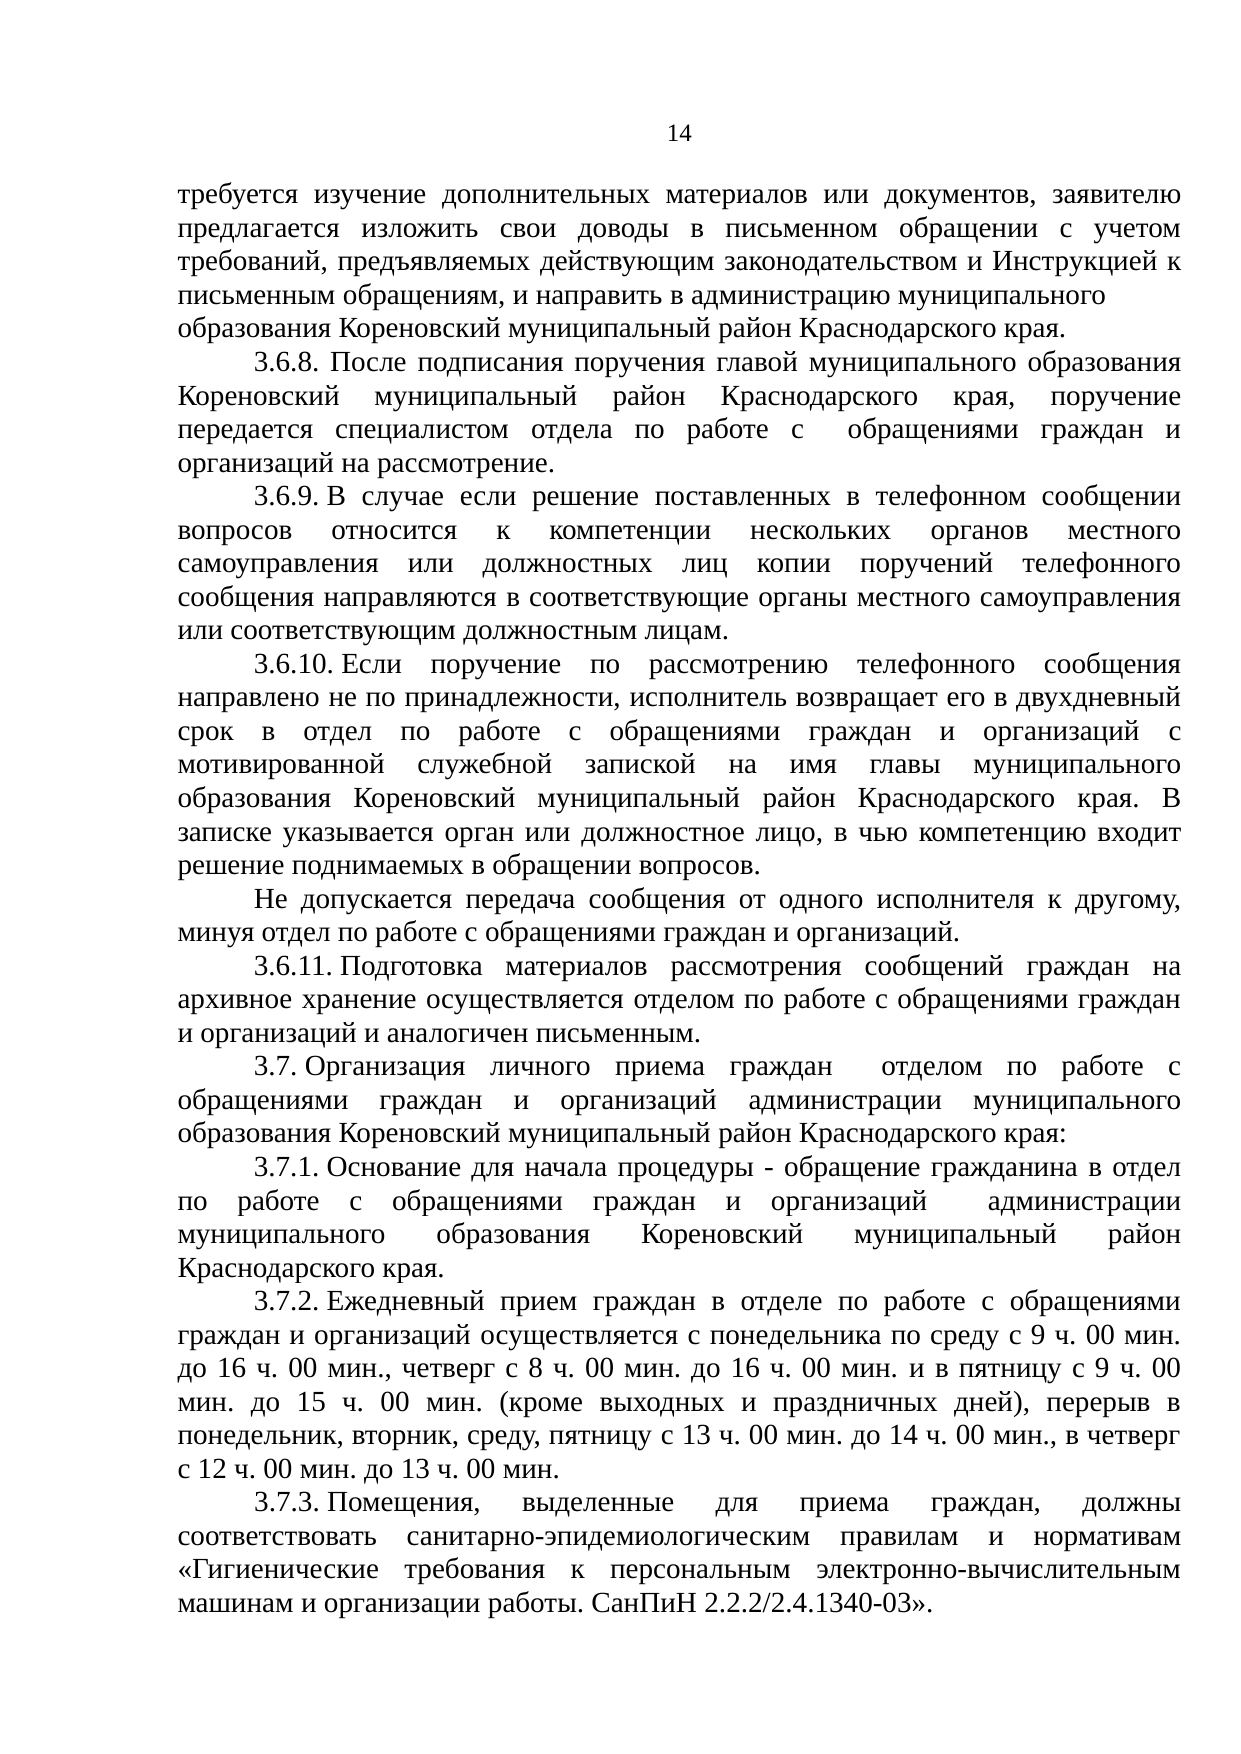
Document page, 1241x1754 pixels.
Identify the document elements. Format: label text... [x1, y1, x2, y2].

text 3.7.3. Помещения, выделенные для приема граждан, должны соответствовать санитарно-эпидемиологическим правилам и нормативам «Гигиенические требования к персональным электронно-вычислительным машинам и организации работы. СанПиН 2.2.2/2.4.1340-03». [177, 1484, 1181, 1619]
text требуется изучение дополнительных материалов или документов, заявителю предлагается изложить свои доводы в письменном обращении с учетом требований, предъявляемых действующим законодательством и Инструкцией к письменным обращениям, и направить в администрацию муниципального [177, 176, 1181, 311]
text Не допускается передача сообщения от одного исполнителя к другому, минуя отдел по работе с обращениями граждан и организаций. [177, 881, 1181, 948]
text 3.6.11. Подготовка материалов рассмотрения сообщений граждан на архивное хранение осуществляется отделом по работе с обращениями граждан и организаций и аналогичен письменным. [177, 948, 1181, 1048]
text 3.7.1. Основание для начала процедуры - обращение гражданина в отдел по работе с обращениями граждан и организаций администрации муниципального образования Кореновский муниципальный район Краснодарского края. [177, 1149, 1181, 1283]
text 3.6.9. В случае если решение поставленных в телефонном сообщении вопросов относится к компетенции нескольких органов местного самоуправления или должностных лиц копии поручений телефонного сообщения направляются в соответствующие органы местного самоуправления или соответствующим должностным лицам. [177, 478, 1181, 646]
text 3.6.8. После подписания поручения главой муниципального образования Кореновский муниципальный район Краснодарского края, поручение передается специалистом отдела по работе с обращениями граждан и организаций на рассмотрение. [177, 344, 1181, 478]
text 3.7. Организация личного приема граждан отделом по работе с обращениями граждан и организаций администрации муниципаль­ного образования Кореновский муниципальный район Краснодарского края: [177, 1048, 1181, 1149]
text образования Кореновский муниципальный район Краснодарского края. [177, 311, 1181, 344]
text 3.6.10. Если поручение по рассмотрению телефонного сообщения направлено не по принадлежности, исполнитель возвращает его в двухдневный срок в отдел по работе с обращениями граждан и организаций с мотивированной служебной запиской на имя главы муниципального образования Кореновский муниципальный район Краснодарского края. В записке указывается орган или должностное лицо, в чью компетенцию входит решение поднимаемых в обращении вопросов. [177, 646, 1181, 881]
text 3.7.2. Ежедневный прием граждан в отделе по работе с обращениями граждан и организаций осуществляется с понедельника по среду с 9 ч. 00 мин. до 16 ч. 00 мин., четверг с 8 ч. 00 мин. до 16 ч. 00 мин. и в пятницу с 9 ч. 00 мин. до 15 ч. 00 мин. (кроме выходных и праздничных дней), перерыв в понедельник, вторник, среду, пятницу с 13 ч. 00 мин. до 14 ч. 00 мин., в четверг с 12 ч. 00 мин. до 13 ч. 00 мин. [177, 1283, 1181, 1484]
